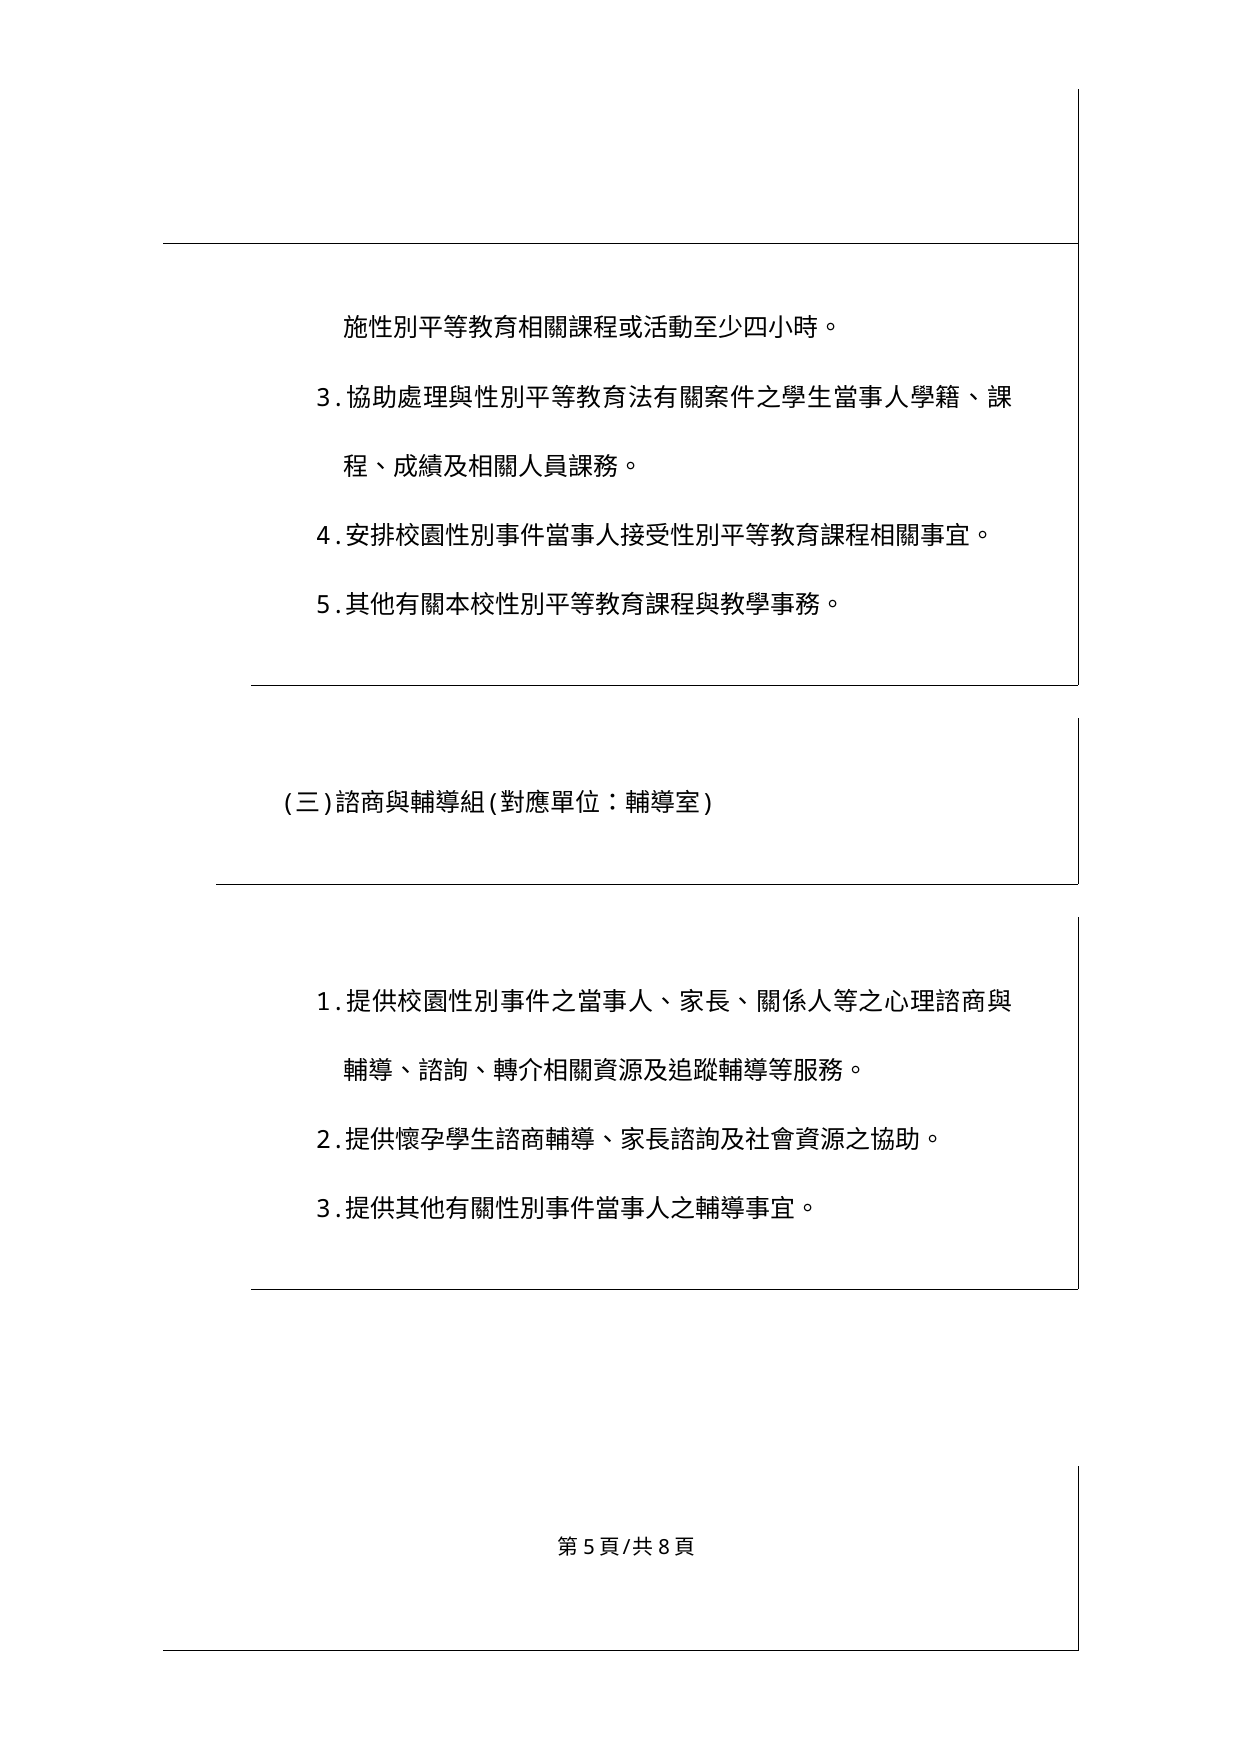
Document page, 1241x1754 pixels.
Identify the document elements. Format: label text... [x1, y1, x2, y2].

text 1.提供校園性別事件之當事人、家長、關係人等之心理諮商與輔導、諮詢、轉介相關資源及追蹤輔導等服務。 [251, 917, 1078, 1055]
text 3.協助處理與性別平等教育法有關案件之學生當事人學籍、課程、成績及相關人員課務。 [251, 312, 1078, 451]
text 4.安排校園性別事件當事人接受性別平等教育課程相關事宜。 [251, 451, 1078, 520]
text 2.提供懷孕學生諮商輔導、家長諮詢及社會資源之協助。 [251, 1055, 1078, 1124]
text (三)諮商與輔導組(對應單位：輔導室) [216, 718, 1078, 884]
text 5.其他有關本校性別平等教育課程與教學事務。 [251, 520, 1078, 685]
text 2.規劃性別平等教育(含情感教育、性教育及尊重不同性別、性別特徵、性別 特質、性別認同、性傾向教育，及性侵害、性騷擾、性霸凌防治教育等)融入各科教學、並且每學年應實施性別平等教育相關課程或活動至少四小時。 [251, 243, 1078, 312]
text 3.提供其他有關性別事件當事人之輔導事宜。 [251, 1124, 1078, 1289]
